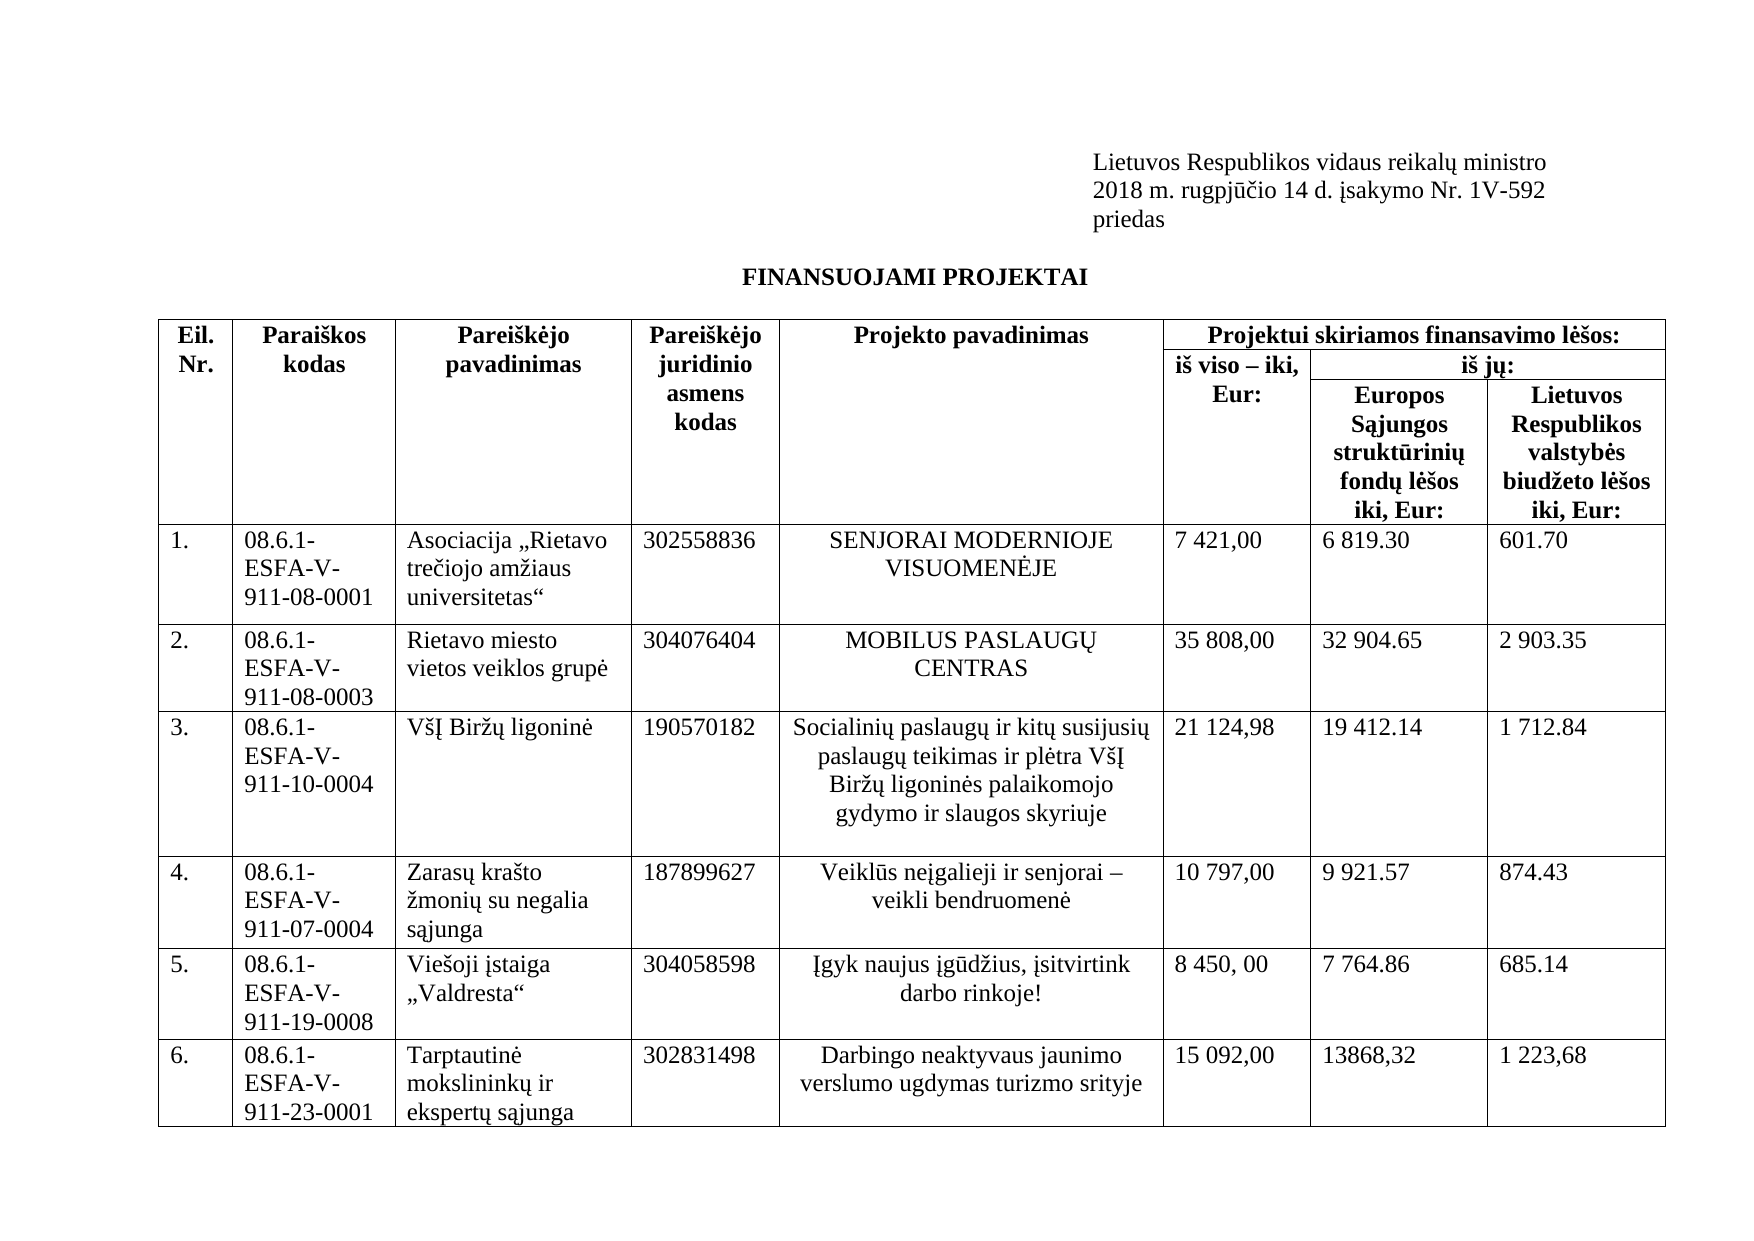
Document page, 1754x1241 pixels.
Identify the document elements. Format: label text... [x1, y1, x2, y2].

table_cell 08.6.1-ESFA-V-911-10-0004 [233, 712, 395, 856]
table_cell 08.6.1-ESFA-V-911-08-0003 [233, 625, 395, 711]
table_cell Zarasų krašto žmonių su negalia sąjunga [396, 857, 631, 948]
table_cell Rietavo miesto vietos veiklos grupė [396, 625, 631, 711]
table_cell 19 412.14 [1311, 712, 1487, 856]
table_cell 32 904.65 [1311, 625, 1487, 711]
table_header Pareiškėjo pavadinimas [396, 320, 631, 524]
table_cell Veiklūs neįgalieji ir senjorai – veikli bendruomenė [780, 857, 1163, 948]
text priedas [1093, 204, 1683, 233]
table_cell 874.43 [1488, 857, 1665, 948]
table_cell Įgyk naujus įgūdžius, įsitvirtink darbo rinkoje! [780, 949, 1163, 1039]
table_cell MOBILUS PASLAUGŲ CENTRAS [780, 625, 1163, 711]
table_cell Viešoji įstaiga „Valdresta“ [396, 949, 631, 1039]
table_cell 08.6.1-ESFA-V-911-23-0001 [233, 1040, 395, 1126]
table_cell iš viso – iki, Eur: [1164, 350, 1310, 524]
table_cell 302558836 [632, 525, 779, 624]
table_header Projektui skiriamos finansavimo lėšos: [1164, 320, 1665, 349]
table_cell 9 921.57 [1311, 857, 1487, 948]
table_cell 15 092,00 [1164, 1040, 1310, 1126]
table_cell 08.6.1-ESFA-V-911-19-0008 [233, 949, 395, 1039]
table_cell 3. [159, 712, 232, 856]
table_cell Tarptautinė mokslininkų ir ekspertų sąjunga [396, 1040, 631, 1126]
table_cell 1 712.84 [1488, 712, 1665, 856]
table_cell 6 819.30 [1311, 525, 1487, 624]
table_cell 187899627 [632, 857, 779, 948]
table_cell 190570182 [632, 712, 779, 856]
table_cell 13868,32 [1311, 1040, 1487, 1126]
table_header Eil. Nr. [159, 320, 232, 524]
table_cell 35 808,00 [1164, 625, 1310, 711]
table_cell 08.6.1-ESFA-V-911-08-0001 [233, 525, 395, 624]
table_cell 08.6.1-ESFA-V-911-07-0004 [233, 857, 395, 948]
table_cell 302831498 [632, 1040, 779, 1126]
table_cell VšĮ Biržų ligoninė [396, 712, 631, 856]
text 2018 m. rugpjūčio 14 d. įsakymo Nr. 1V-592 [1093, 176, 1683, 204]
table_header Pareiškėjo juridinio asmens kodas [632, 320, 779, 524]
table_cell 7 764.86 [1311, 949, 1487, 1039]
table_cell 21 124,98 [1164, 712, 1310, 856]
table_cell 8 450, 00 [1164, 949, 1310, 1039]
table_cell 5. [159, 949, 232, 1039]
table_cell iš jų: [1311, 350, 1665, 379]
table_cell 304076404 [632, 625, 779, 711]
table_cell 601.70 [1488, 525, 1665, 624]
table_cell Europos Sąjungos struktūrinių fondų lėšos iki, Eur: [1311, 380, 1487, 524]
table_cell Asociacija „Rietavo trečiojo amžiaus universitetas“ [396, 525, 631, 624]
table_cell 2 903.35 [1488, 625, 1665, 711]
text Lietuvos Respublikos vidaus reikalų ministro [1093, 147, 1683, 176]
text FINANSUOJAMI PROJEKTAI [148, 262, 1683, 291]
table_cell Darbingo neaktyvaus jaunimo verslumo ugdymas turizmo srityje [780, 1040, 1163, 1126]
table_cell 6. [159, 1040, 232, 1126]
table_cell SENJORAI MODERNIOJE VISUOMENĖJE [780, 525, 1163, 624]
table_cell 7 421,00 [1164, 525, 1310, 624]
table_header Projekto pavadinimas [780, 320, 1163, 524]
table_cell Lietuvos Respublikos valstybės biudžeto lėšos iki, Eur: [1488, 380, 1665, 524]
table_header Paraiškos kodas [233, 320, 395, 524]
table_cell 1. [159, 525, 232, 624]
table_cell 304058598 [632, 949, 779, 1039]
table_cell 2. [159, 625, 232, 711]
table_cell Socialinių paslaugų ir kitų susijusių paslaugų teikimas ir plėtra VšĮ Biržų ligoninės palaikomojo gydymo ir slaugos skyriuje [780, 712, 1163, 856]
table_cell 685.14 [1488, 949, 1665, 1039]
table_cell 4. [159, 857, 232, 948]
table_cell 1 223,68 [1488, 1040, 1665, 1126]
table_cell 10 797,00 [1164, 857, 1310, 948]
